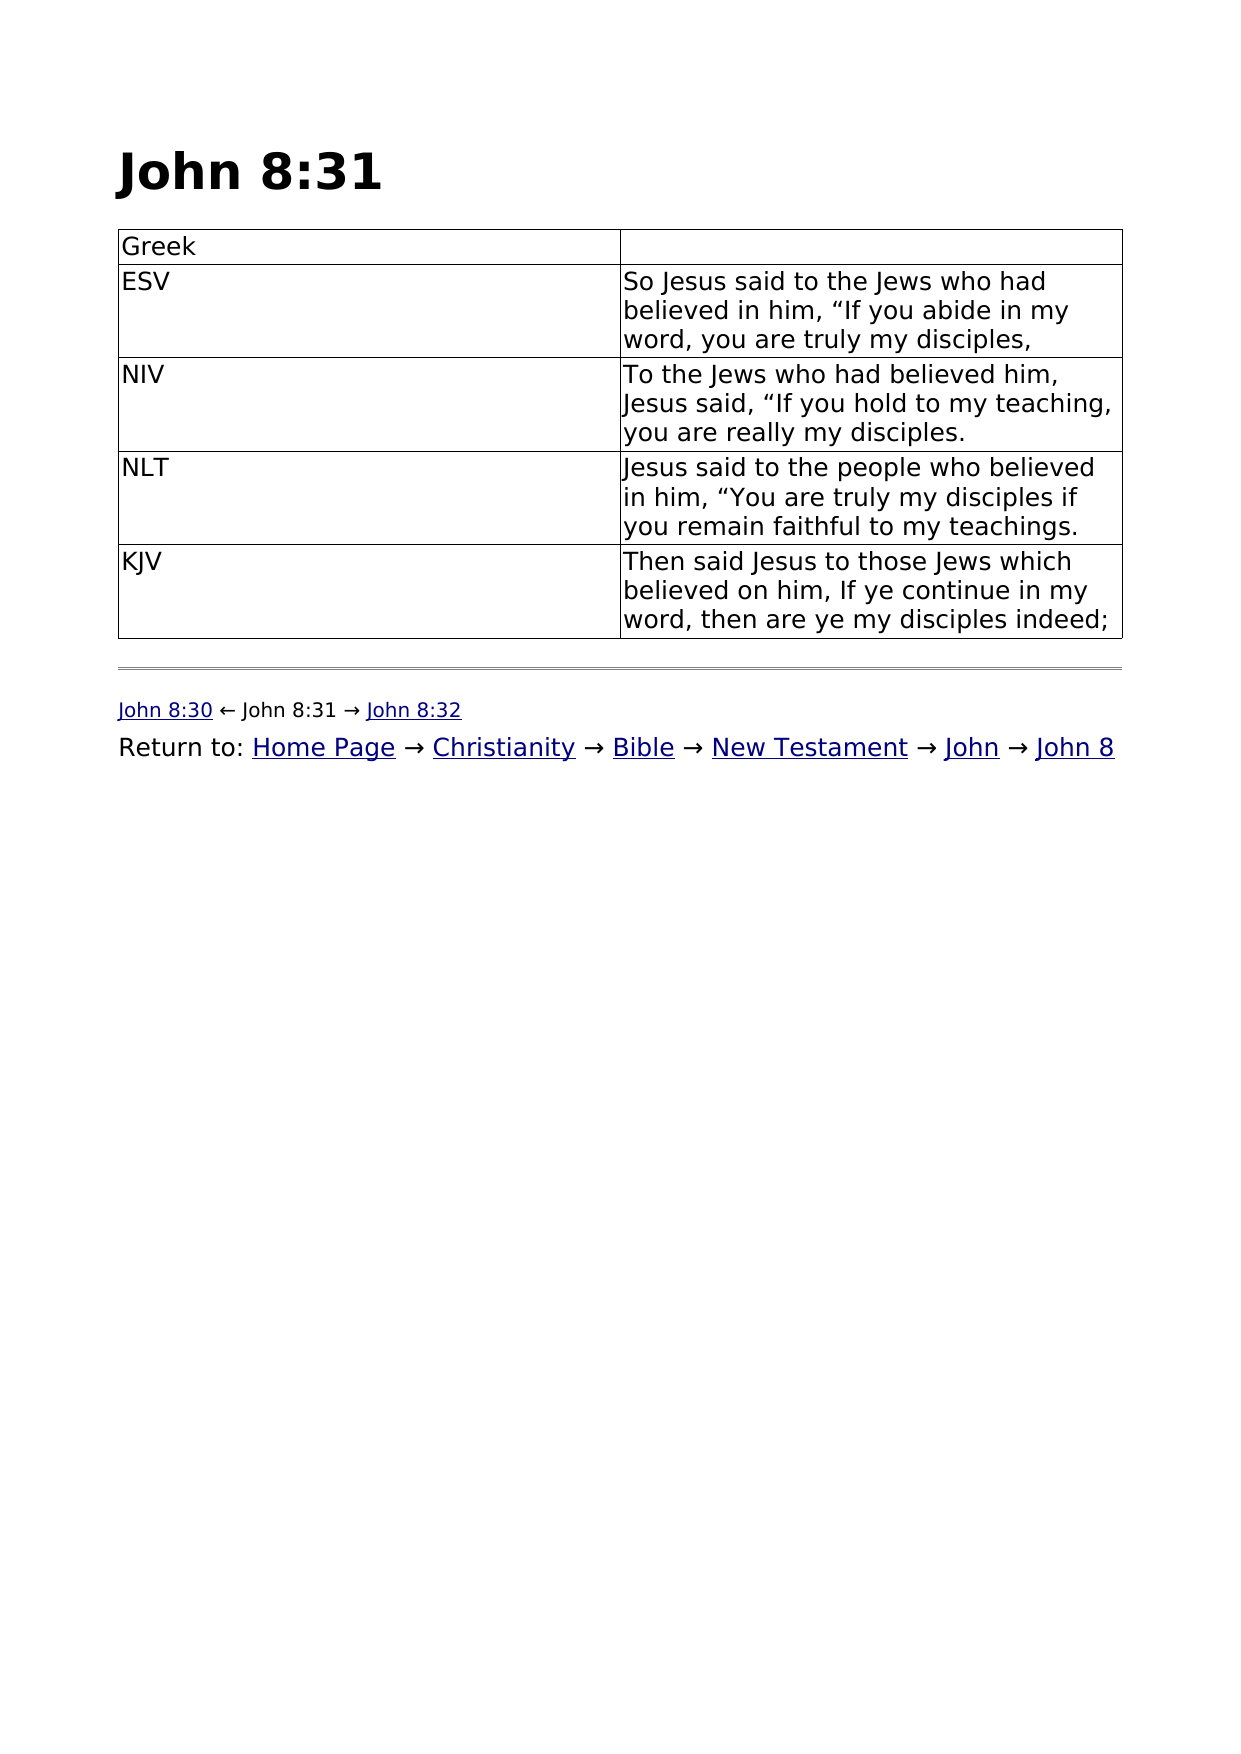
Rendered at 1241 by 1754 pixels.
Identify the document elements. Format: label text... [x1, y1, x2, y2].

subtitle John 8:31 [118, 143, 1122, 201]
table_header [621, 230, 1122, 264]
table_cell Jesus said to the people who believed in him, “You are truly my disciples if you remain faithful to my teachings. [621, 452, 1122, 544]
table_cell KJV [119, 545, 620, 637]
table_cell To the Jews who had believed him, Jesus said, “If you hold to my teaching, you are really my disciples. [621, 358, 1122, 451]
text John 8:30 ← John 8:31 → John 8:32 [118, 699, 1122, 733]
table_cell Then said Jesus to those Jews which believed on him, If ye continue in my word, then are ye my disciples indeed; [621, 545, 1122, 637]
table_header Greek [119, 230, 620, 264]
table_cell NIV [119, 358, 620, 451]
table_cell NLT [119, 452, 620, 544]
table_cell So Jesus said to the Jews who had believed in him, “If you abide in my word, you are truly my disciples, [621, 265, 1122, 357]
table_cell ESV [119, 265, 620, 357]
text Return to: Home Page → Christianity → Bible → New Testament → John → John 8 [118, 733, 1122, 762]
